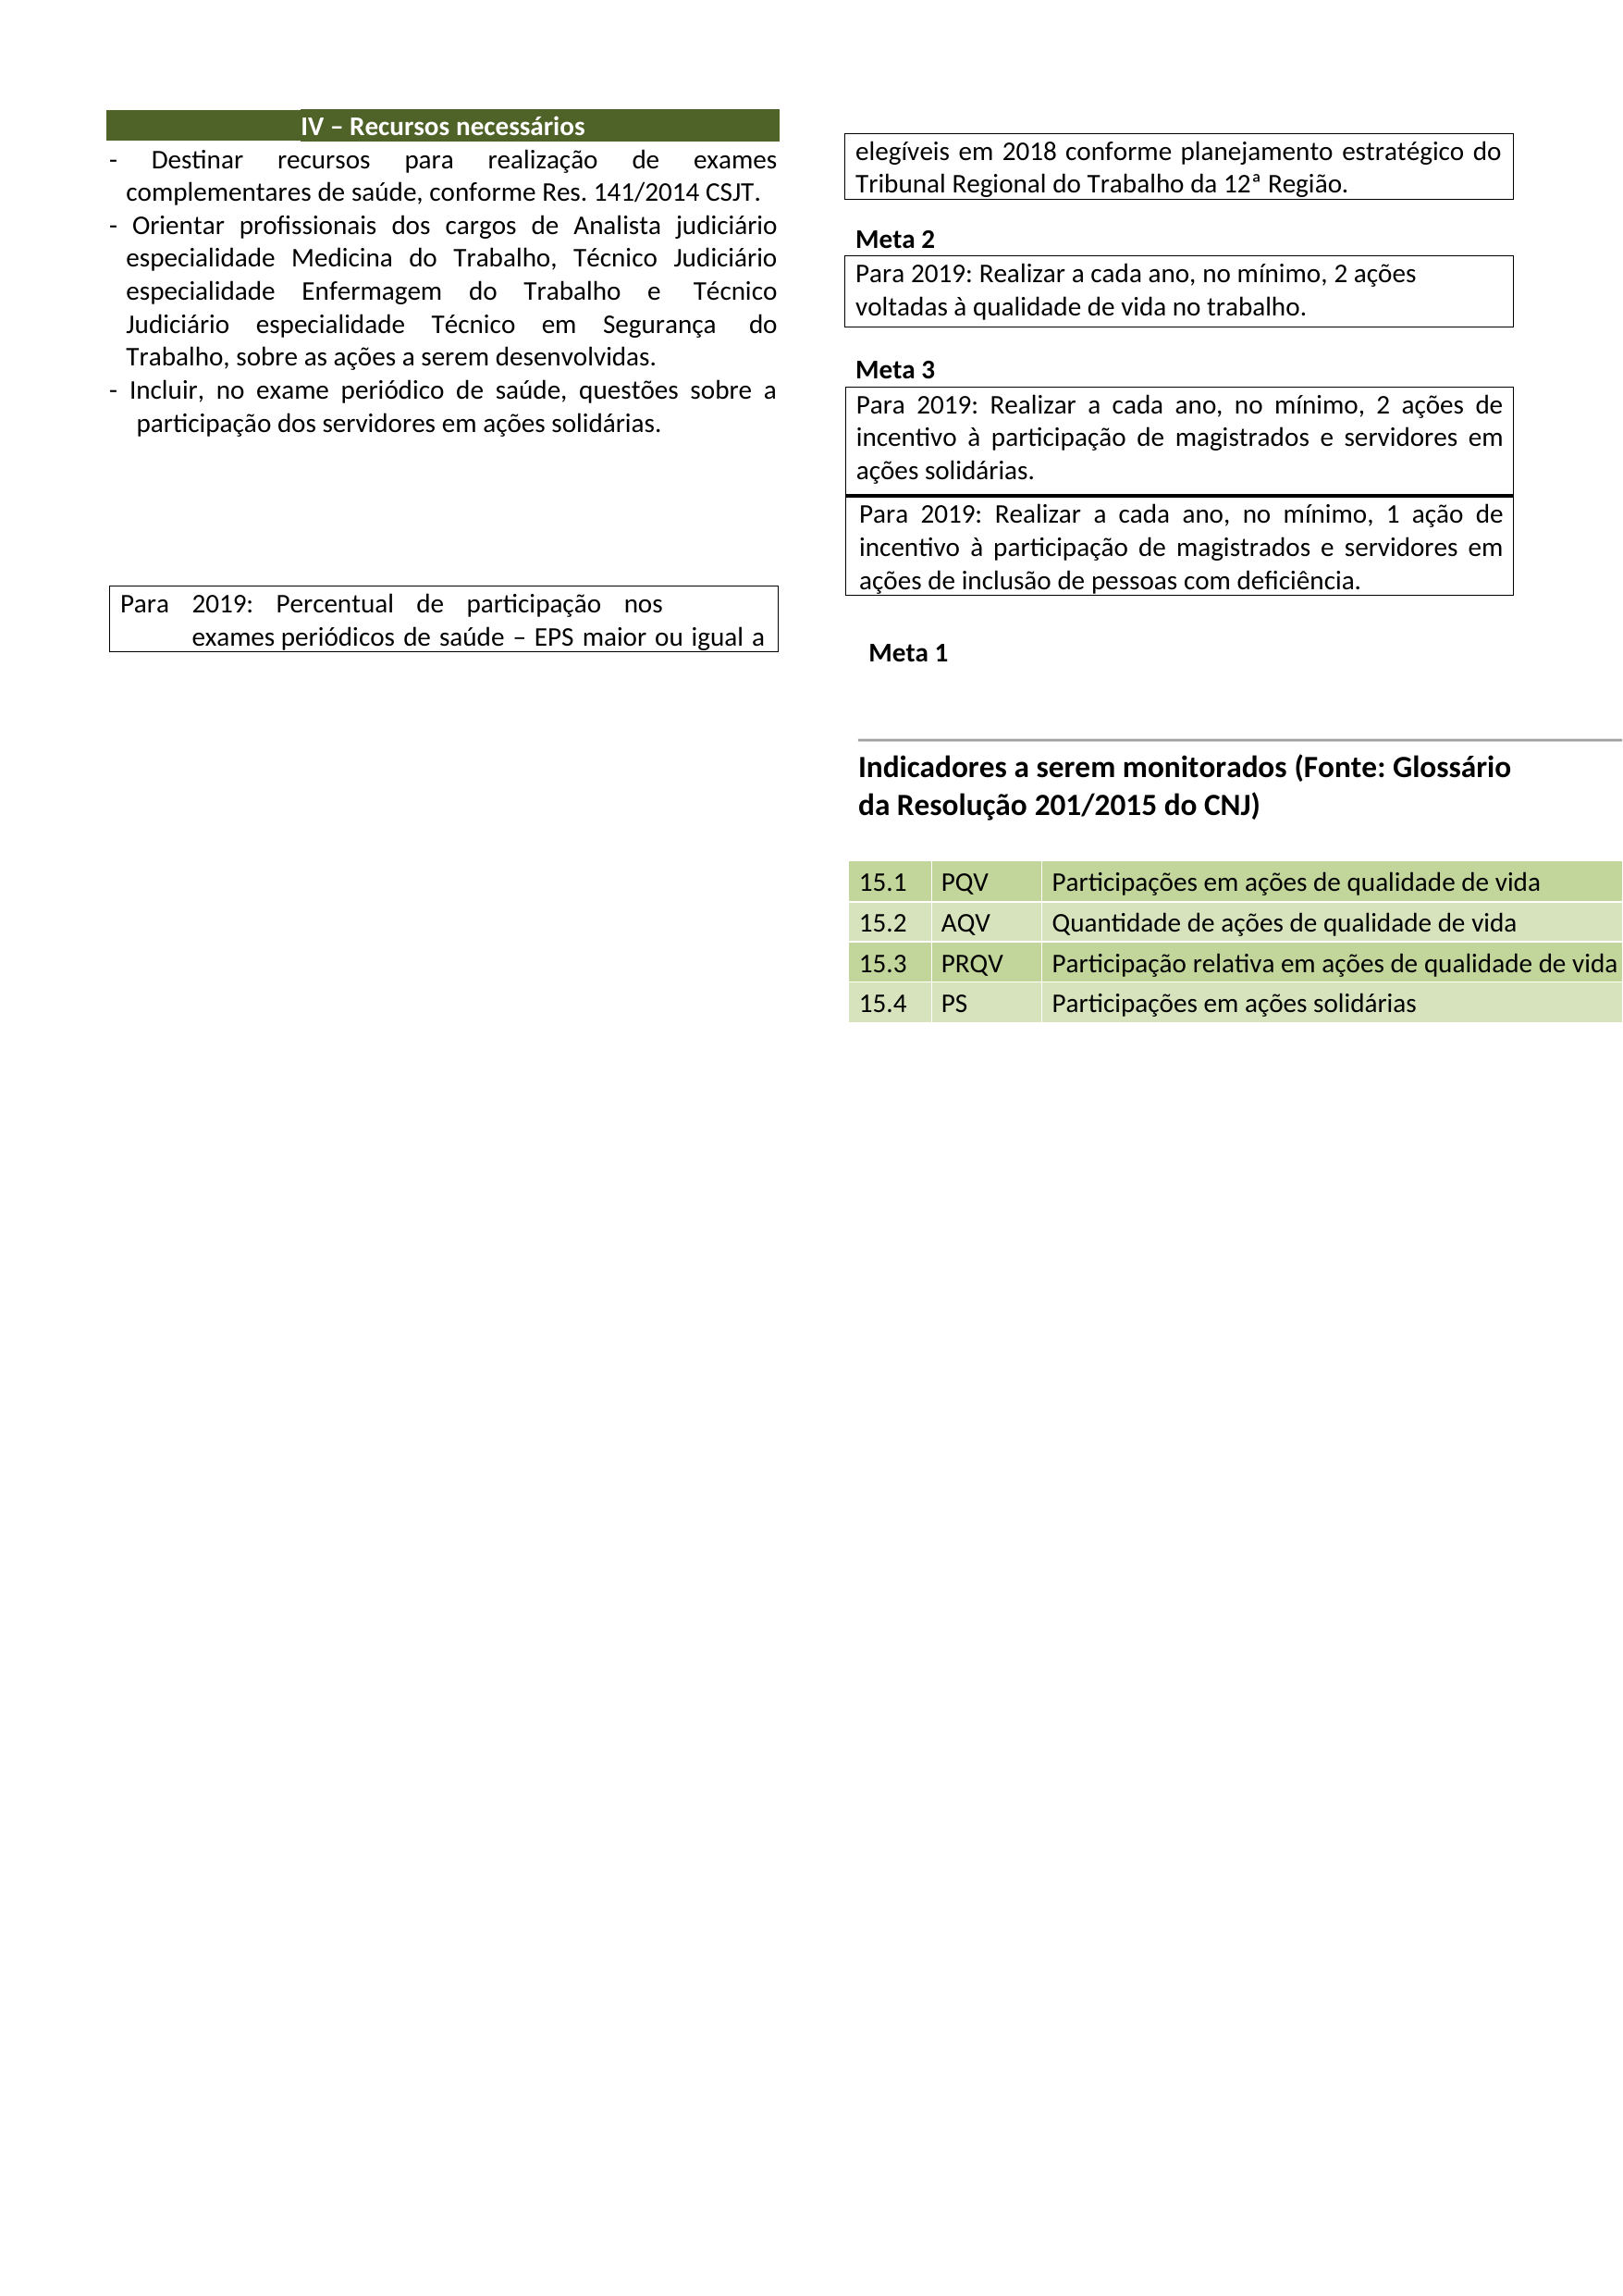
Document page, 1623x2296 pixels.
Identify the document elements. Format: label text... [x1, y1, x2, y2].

table_cell Participações em ações solidárias [1042, 982, 1622, 1022]
table_cell Participações em ações de qualidade de vida [1042, 861, 1622, 901]
text [846, 388, 1513, 494]
list Orientar profissionais dos cargos de Analista judiciário especialidade Medicina do Trabalho, Técnico Judiciário especialidade Enfermagem do Trabalho e Técnico Judiciário especialidade Técnico em Segurança do Trabalho, sobre as ações a serem desenvolvidas. [109, 208, 777, 373]
text Meta 2 [855, 223, 1539, 255]
table_cell 15.1 [849, 861, 931, 901]
text V – Metas Meta 1 [768, 586, 778, 651]
table_cell PS [932, 982, 1041, 1022]
table_cell PRQV [932, 943, 1041, 981]
table_cell AQV [932, 903, 1041, 941]
table_cell 15.4 [849, 982, 931, 1022]
table_cell 15.2 [849, 903, 931, 941]
text Para 2019: Realizar a cada ano, no mínimo, 1 ação de incentivo à participação de magistrados e servidores em ações de inclusão de pessoas com deficiência. [859, 498, 1504, 595]
table_cell 15.3 [849, 943, 931, 981]
text Indicadores a serem monitorados (Fonte: Glossário da Resolução 201/2015 do CNJ) [858, 747, 1539, 822]
text Meta 4 [1514, 463, 1539, 496]
table_cell Participação relativa em ações de qualidade de vida [1042, 943, 1622, 981]
text Para 2019: Realizar a cada ano, no mínimo, 2 ações de incentivo à participação de magistrados e servidores em ações solidárias. [856, 388, 1504, 487]
text elegíveis em 2018 conforme planejamento estratégico do Tribunal Regional do Trabalho da 12ª Região. [855, 134, 1513, 199]
list Destinar recursos para realização de exames complementares de saúde, conforme Res. 141/2014 CSJT. [109, 142, 777, 208]
text Para 2019: Realizar a cada ano, no mínimo, 2 ações voltadas à qualidade de vida no trabalho. [855, 256, 1503, 322]
list Incluir, no exame periódico de saúde, questões sobre a participação dos servidores em ações solidárias. [109, 373, 778, 438]
table_header [849, 823, 1622, 860]
table_cell Quantidade de ações de qualidade de vida [1042, 903, 1622, 941]
text V – Metas Meta 1 [110, 586, 120, 651]
table_cell PQV [932, 861, 1041, 901]
text V – Metas Meta 1 [846, 498, 859, 595]
subtitle IV – Recursos necessários [106, 109, 783, 142]
text V – Metas Meta 1 [1504, 498, 1513, 595]
text Para 2019: Percentual de participação nos exames periódicos de saúde – EPS maior ou igual a 50% dos [120, 586, 768, 651]
text V – Metas Meta 1 [855, 596, 1156, 669]
text Meta 3 [855, 352, 1539, 386]
